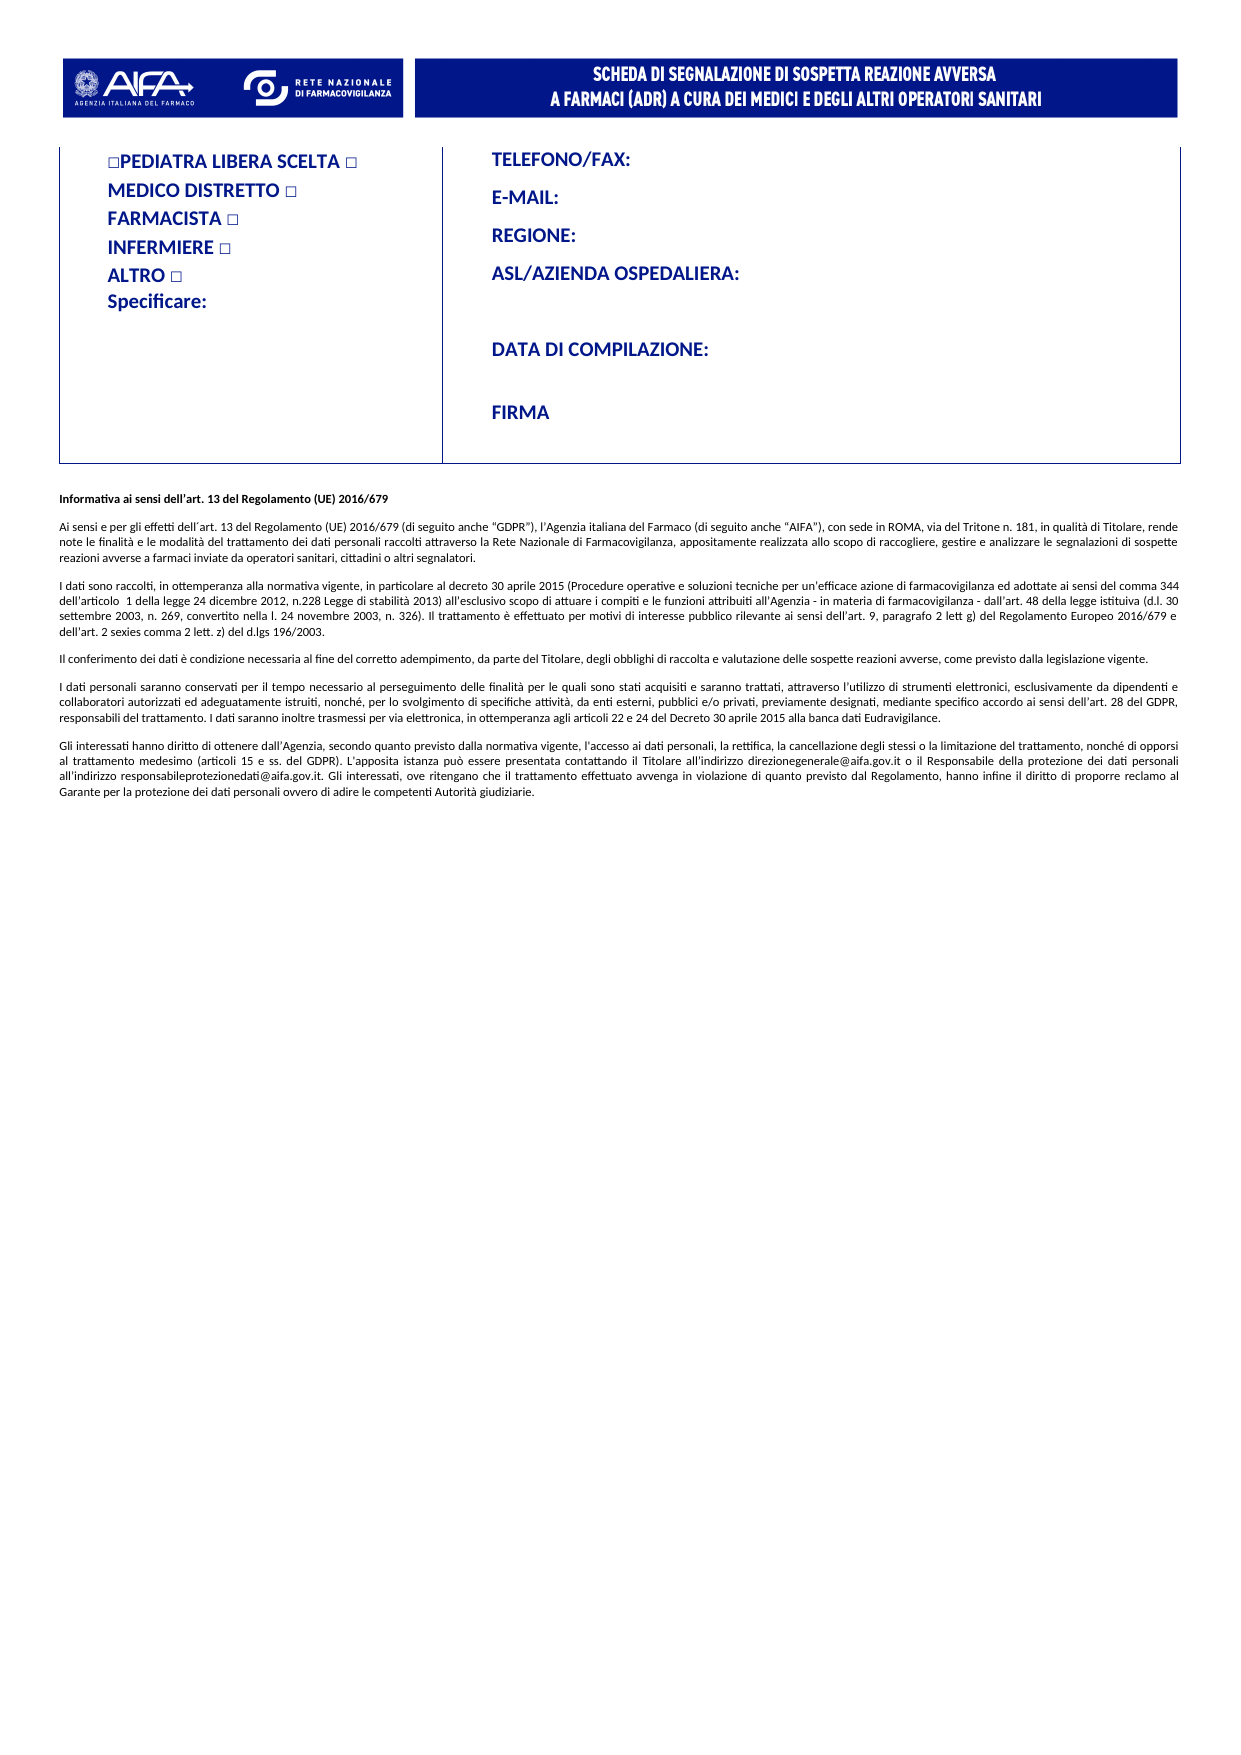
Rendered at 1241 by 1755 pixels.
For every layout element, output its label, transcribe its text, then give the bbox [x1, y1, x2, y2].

table_cell TELEFONO/FAX: E-MAIL: REGIONE: ASL/AZIENDA OSPEDALIERA: DATA DI COMPILAZIONE: FIRMA [443, 147, 1180, 463]
table_cell ☐PEDIATRA LIBERA SCELTA ☐ MEDICO DISTRETTO ☐ FARMACISTA ☐ INFERMIERE ☐ ALTRO ☐ Specificare: [60, 147, 442, 463]
text Gli interessati hanno diritto di ottenere dall’Agenzia, secondo quanto previsto dalla normativa vigente, l'accesso ai dati personali, la rettifica, la cancellazione degli stessi o la limitazione del trattamento, nonché di opporsi al trattamento medesimo (articoli 15 e ss. del GDPR). L'apposita istanza può essere presentata contattando il Titolare all’indirizzo direzionegenerale@aifa.gov.it o il Responsabile della protezione dei dati personali all’indirizzo responsabileprotezionedati@aifa.gov.it. Gli interessati, ove ritengano che il trattamento effettuato avvenga in violazione di quanto previsto dal Regolamento, hanno infine il diritto di proporre reclamo al Garante per la protezione dei dati personali ovvero di adire le competenti Autorità giudiziarie. [59, 738, 1181, 799]
text I dati sono raccolti, in ottemperanza alla normativa vigente, in particolare al decreto 30 aprile 2015 (Procedure operative e soluzioni tecniche per un’efficace azione di farmacovigilanza ed adottate ai sensi del comma 344 dell’articolo 1 della legge 24 dicembre 2012, n.228 Legge di stabilità 2013) all’esclusivo scopo di attuare i compiti e le funzioni attribuiti all’Agenzia - in materia di farmacovigilanza - dall’art. 48 della legge istituiva (d.l. 30 settembre 2003, n. 269, convertito nella l. 24 novembre 2003, n. 326). Il trattamento è effettuato per motivi di interesse pubblico rilevante ai sensi dell’art. 9, paragrafo 2 lett g) del Regolamento Europeo 2016/679 e dell’art. 2 sexies comma 2 lett. z) del d.lgs 196/2003. [59, 578, 1181, 639]
text Il conferimento dei dati è condizione necessaria al fine del corretto adempimento, da parte del Titolare, degli obblighi di raccolta e valutazione delle sospette reazioni avverse, come previsto dalla legislazione vigente. [59, 652, 1181, 667]
text I dati personali saranno conservati per il tempo necessario al perseguimento delle finalità per le quali sono stati acquisiti e saranno trattati, attraverso l’utilizzo di strumenti elettronici, esclusivamente da dipendenti e collaboratori autorizzati ed adeguatamente istruiti, nonché, per lo svolgimento di specifiche attività, da enti esterni, pubblici e/o privati, previamente designati, mediante specifico accordo ai sensi dell’art. 28 del GDPR, responsabili del trattamento. I dati saranno inoltre trasmessi per via elettronica, in ottemperanza agli articoli 22 e 24 del Decreto 30 aprile 2015 alla banca dati Eudravigilance. [59, 679, 1181, 725]
text Ai sensi e per gli effetti dell´art. 13 del Regolamento (UE) 2016/679 (di seguito anche “GDPR”), l’Agenzia italiana del Farmaco (di seguito anche “AIFA”), con sede in ROMA, via del Tritone n. 181, in qualità di Titolare, rende note le finalità e le modalità del trattamento dei dati personali raccolti attraverso la Rete Nazionale di Farmacovigilanza, appositamente realizzata allo scopo di raccogliere, gestire e analizzare le segnalazioni di sospette reazioni avverse a farmaci inviate da operatori sanitari, cittadini o altri segnalatori. [59, 519, 1181, 565]
text Informativa ai sensi dell’art. 13 del Regolamento (UE) 2016/679 [59, 492, 1181, 507]
